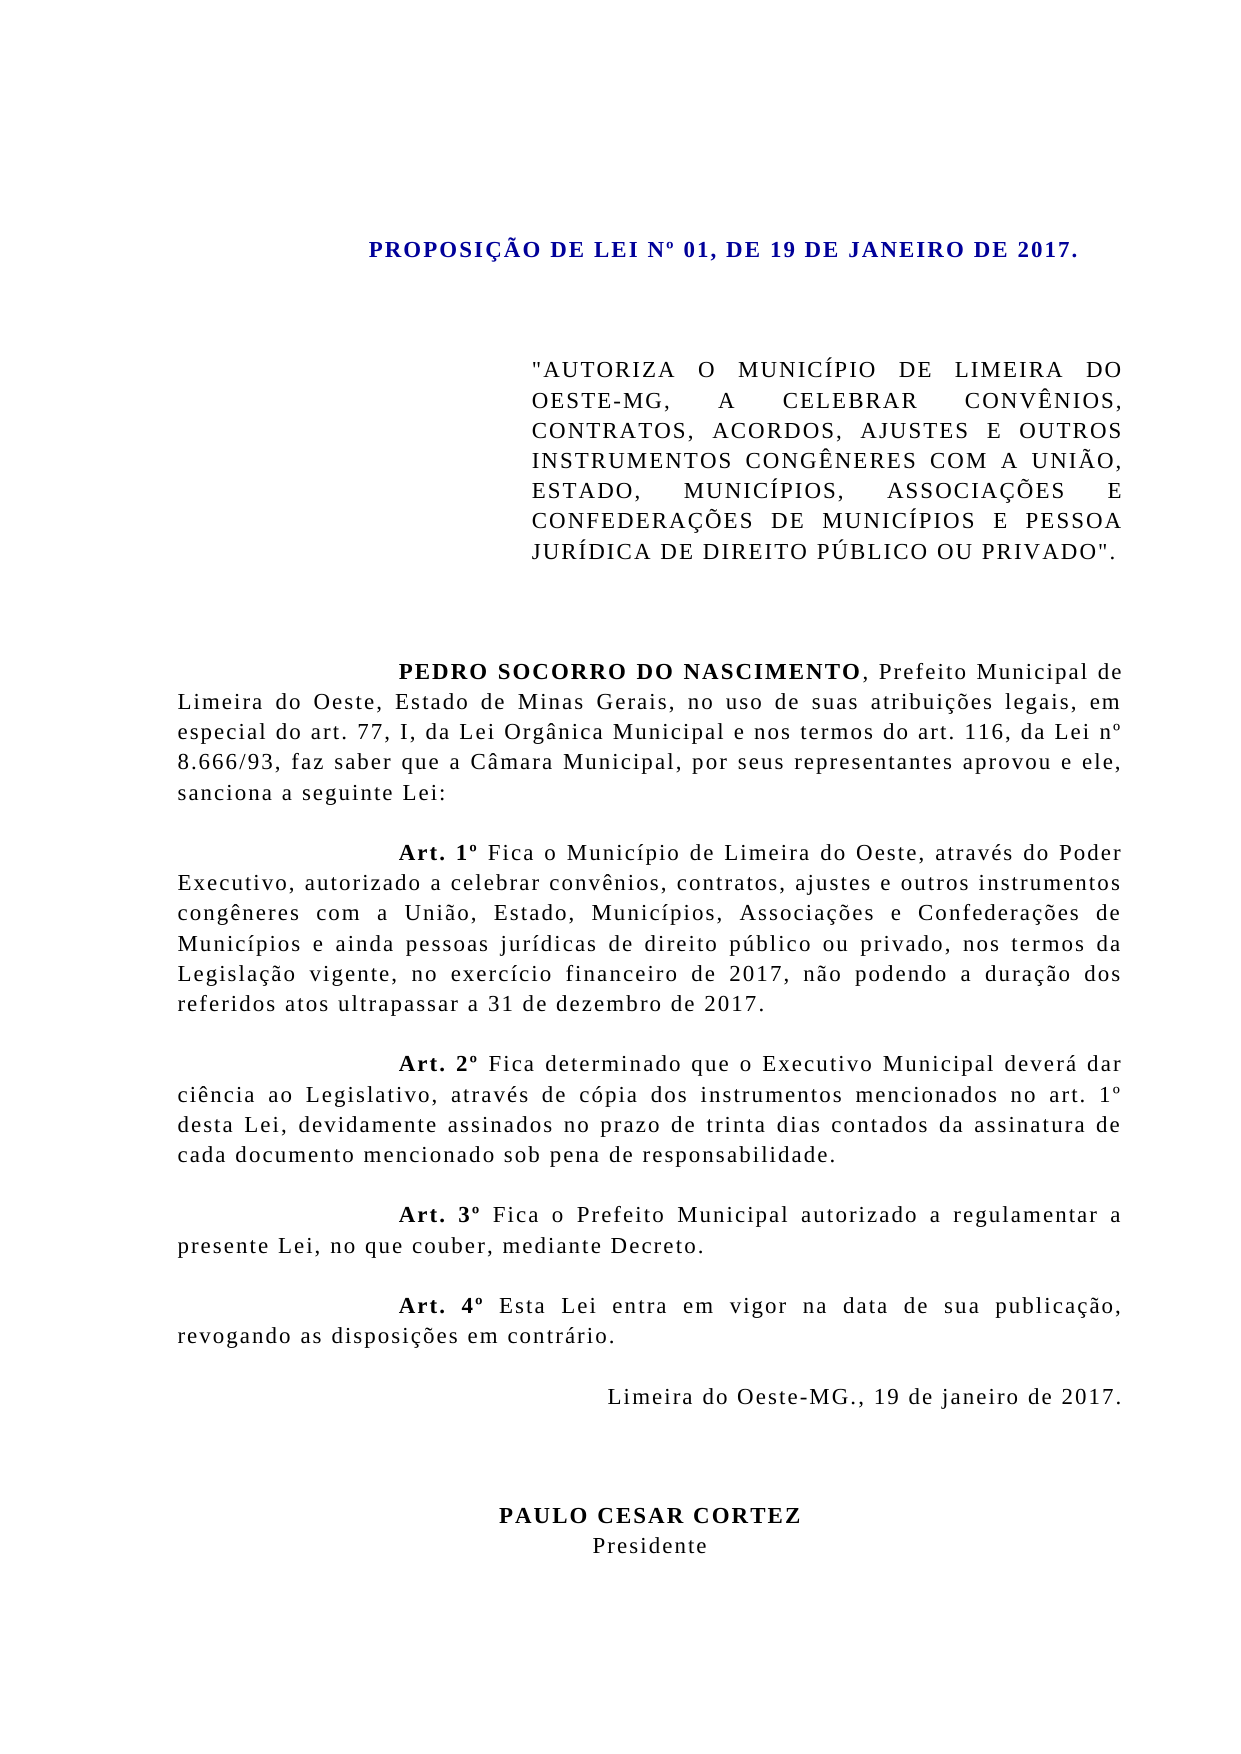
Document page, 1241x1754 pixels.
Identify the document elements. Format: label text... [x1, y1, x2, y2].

text Presidente [177, 1533, 1122, 1559]
text PAULO CESAR CORTEZ [177, 1502, 1122, 1529]
text PROPOSIÇÃO DE LEI Nº 01, DE 19 DE JANEIRO DE 2017. [177, 236, 1122, 263]
text PEDRO SOCORRO DO NASCIMENTO, Prefeito Municipal de Limeira do Oeste, Estado de Minas Gerais, no uso de suas atribuições legais, em especial do art. 77, I, da Lei Orgânica Municipal e nos termos do art. 116, da Lei nº 8.666/93, faz saber que a Câmara Municipal, por seus representantes aprovou e ele, sanciona a seguinte Lei: [177, 658, 1122, 805]
text Art. 2º Fica determinado que o Executivo Municipal deverá dar ciência ao Legislativo, através de cópia dos instrumentos mencionados no art. 1º desta Lei, devidamente assinados no prazo de trinta dias contados da assinatura de cada documento mencionado sob pena de responsabilidade. [177, 1051, 1122, 1167]
text Limeira do Oeste-MG., 19 de janeiro de 2017. [177, 1383, 1122, 1409]
text "AUTORIZA O MUNICÍPIO DE LIMEIRA DO OESTE-MG, A CELEBRAR CONVÊNIOS, CONTRATOS, ACORDOS, AJUSTES E OUTROS INSTRUMENTOS CONGÊNERES COM A UNIÃO, ESTADO, MUNICÍPIOS, ASSOCIAÇÕES E CONFEDERAÇÕES DE MUNICÍPIOS E PESSOA JURÍDICA DE DIREITO PÚBLICO OU PRIVADO". [532, 357, 1122, 564]
text Art. 1º Fica o Município de Limeira do Oeste, através do Poder Executivo, autorizado a celebrar convênios, contratos, ajustes e outros instrumentos congêneres com a União, Estado, Municípios, Associações e Confederações de Municípios e ainda pessoas jurídicas de direito público ou privado, nos termos da Legislação vigente, no exercício financeiro de 2017, não podendo a duração dos referidos atos ultrapassar a 31 de dezembro de 2017. [177, 839, 1122, 1016]
text Art. 3º Fica o Prefeito Municipal autorizado a regulamentar a presente Lei, no que couber, mediante Decreto. [177, 1202, 1122, 1258]
text Art. 4º Esta Lei entra em vigor na data de sua publicação, revogando as disposições em contrário. [177, 1292, 1122, 1349]
